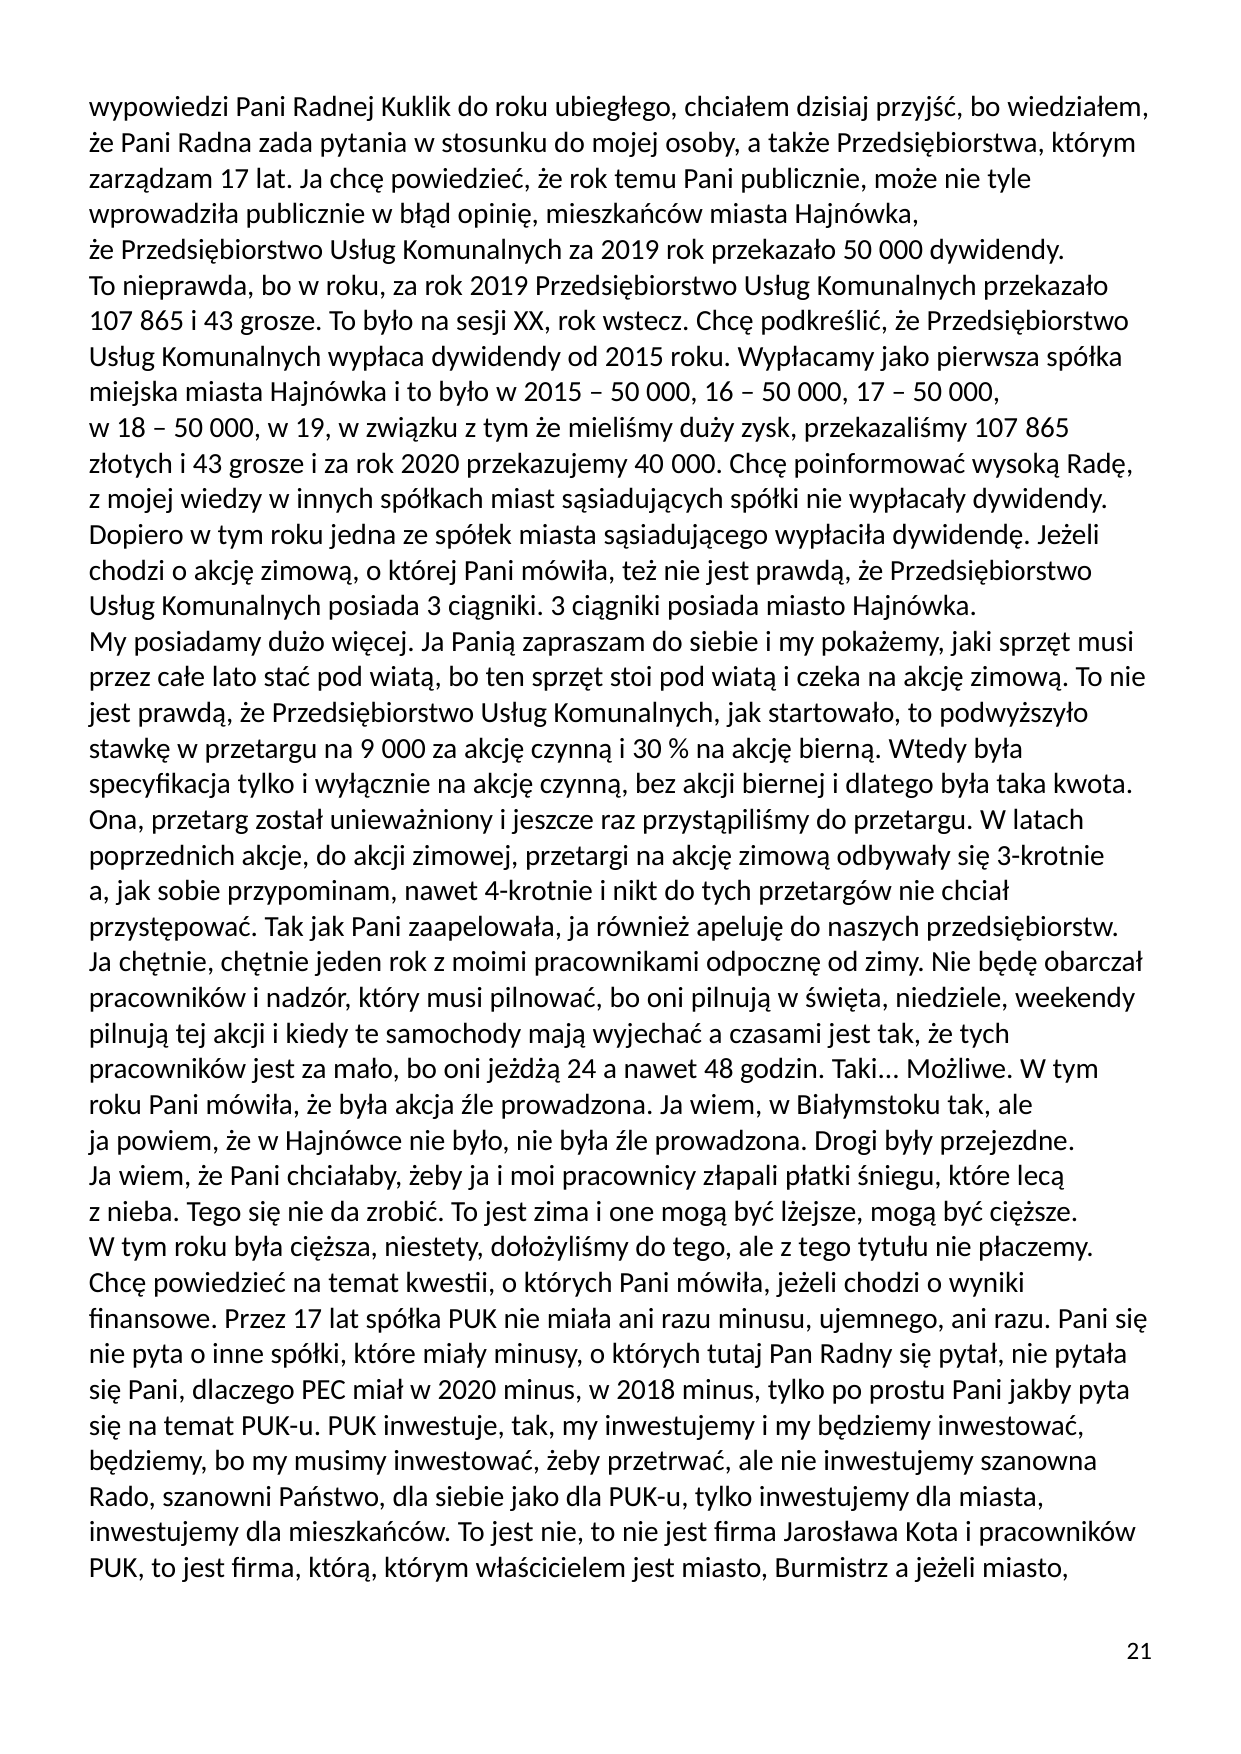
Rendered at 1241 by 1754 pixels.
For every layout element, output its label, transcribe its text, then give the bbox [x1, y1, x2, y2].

text wypowiedzi Pani Radnej Kuklik do roku ubiegłego, chciałem dzisiaj przyjść, bo wiedziałem, że Pani Radna zada pytania w stosunku do mojej osoby, a także Przedsiębiorstwa, którym zarządzam 17 lat. Ja chcę powiedzieć, że rok temu Pani publicznie, może nie tyle wprowadziła publicznie w błąd opinię, mieszkańców miasta Hajnówka, że Przedsiębiorstwo Usług Komunalnych za 2019 rok przekazało 50 000 dywidendy. To nieprawda, bo w roku, za rok 2019 Przedsiębiorstwo Usług Komunalnych przekazało 107 865 i 43 grosze. To było na sesji XX, rok wstecz. Chcę podkreślić, że Przedsiębiorstwo Usług Komunalnych wypłaca dywidendy od 2015 roku. Wypłacamy jako pierwsza spółka miejska miasta Hajnówka i to było w 2015 – 50 000, 16 – 50 000, 17 – 50 000, w 18 – 50 000, w 19, w związku z tym że mieliśmy duży zysk, przekazaliśmy 107 865 złotych i 43 grosze i za rok 2020 przekazujemy 40 000. Chcę poinformować wysoką Radę, z mojej wiedzy w innych spółkach miast sąsiadujących spółki nie wypłacały dywidendy. Dopiero w tym roku jedna ze spółek miasta sąsiadującego wypłaciła dywidendę. Jeżeli chodzi o akcję zimową, o której Pani mówiła, też nie jest prawdą, że Przedsiębiorstwo Usług Komunalnych posiada 3 ciągniki. 3 ciągniki posiada miasto Hajnówka. My posiadamy dużo więcej. Ja Panią zapraszam do siebie i my pokażemy, jaki sprzęt musi przez całe lato stać pod wiatą, bo ten sprzęt stoi pod wiatą i czeka na akcję zimową. To nie jest prawdą, że Przedsiębiorstwo Usług Komunalnych, jak startowało, to podwyższyło stawkę w przetargu na 9 000 za akcję czynną i 30 % na akcję bierną. Wtedy była specyfikacja tylko i wyłącznie na akcję czynną, bez akcji biernej i dlatego była taka kwota. Ona, przetarg został unieważniony i jeszcze raz przystąpiliśmy do przetargu. W latach poprzednich akcje, do akcji zimowej, przetargi na akcję zimową odbywały się 3-krotnie a, jak sobie przypominam, nawet 4-krotnie i nikt do tych przetargów nie chciał przystępować. Tak jak Pani zaapelowała, ja również apeluję do naszych przedsiębiorstw. Ja chętnie, chętnie jeden rok z moimi pracownikami odpocznę od zimy. Nie będę obarczał pracowników i nadzór, który musi pilnować, bo oni pilnują w święta, niedziele, weekendy pilnują tej akcji i kiedy te samochody mają wyjechać a czasami jest tak, że tych pracowników jest za mało, bo oni jeżdżą 24 a nawet 48 godzin. Taki... Możliwe. W tym roku Pani mówiła, że była akcja źle prowadzona. Ja wiem, w Białymstoku tak, ale ja powiem, że w Hajnówce nie było, nie była źle prowadzona. Drogi były przejezdne. Ja wiem, że Pani chciałaby, żeby ja i moi pracownicy złapali płatki śniegu, które lecą z nieba. Tego się nie da zrobić. To jest zima i one mogą być lżejsze, mogą być cięższe. W tym roku była cięższa, niestety, dołożyliśmy do tego, ale z tego tytułu nie płaczemy. Chcę powiedzieć na temat kwestii, o których Pani mówiła, jeżeli chodzi o wyniki finansowe. Przez 17 lat spółka PUK nie miała ani razu minusu, ujemnego, ani razu. Pani się nie pyta o inne spółki, które miały minusy, o których tutaj Pan Radny się pytał, nie pytała się Pani, dlaczego PEC miał w 2020 minus, w 2018 minus, tylko po prostu Pani jakby pyta się na temat PUK-u. PUK inwestuje, tak, my inwestujemy i my będziemy inwestować, będziemy, bo my musimy inwestować, żeby przetrwać, ale nie inwestujemy szanowna Rado, szanowni Państwo, dla siebie jako dla PUK-u, tylko inwestujemy dla miasta, inwestujemy dla mieszkańców. To jest nie, to nie jest firma Jarosława Kota i pracowników PUK, to jest firma, którą, którym właścicielem jest miasto, Burmistrz a jeżeli miasto, [88, 88, 1152, 1585]
